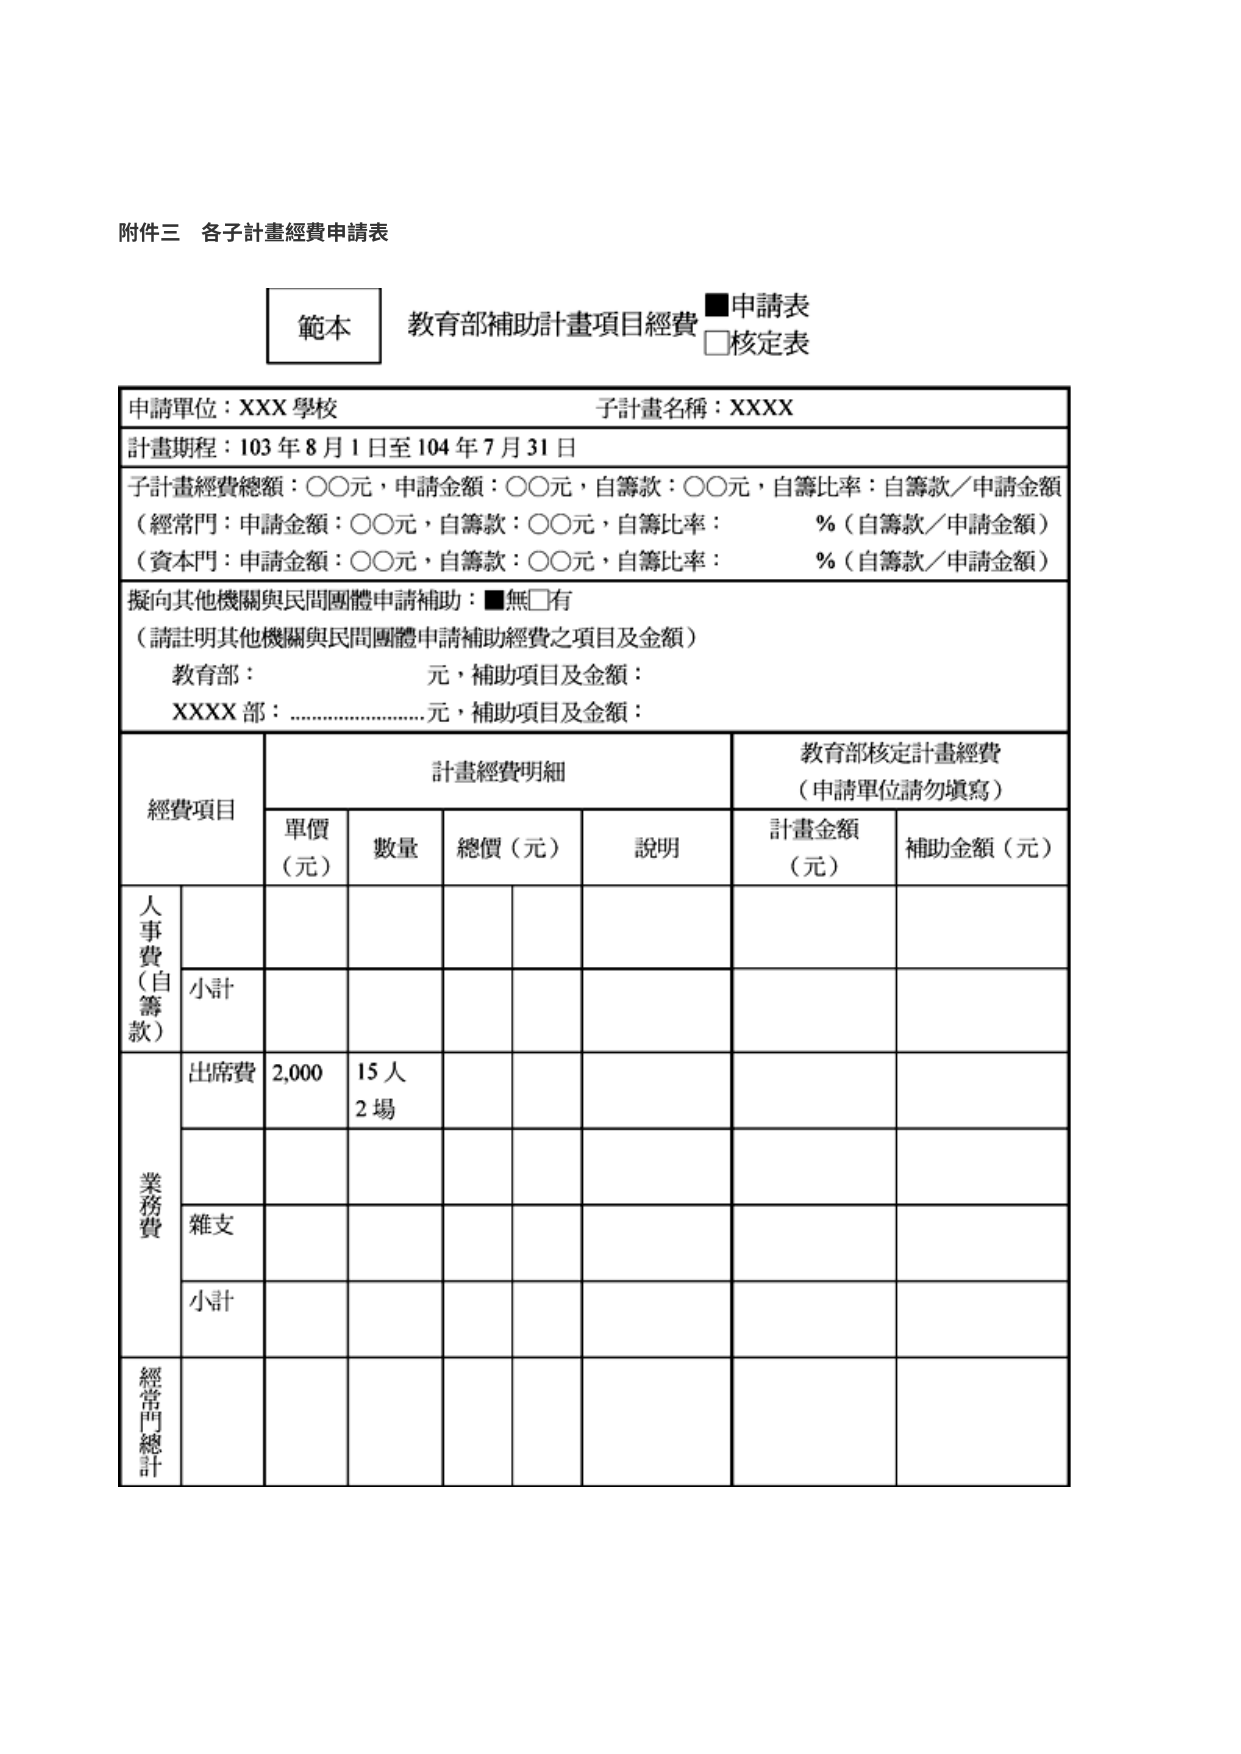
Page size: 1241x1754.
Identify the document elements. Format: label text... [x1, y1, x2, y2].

text 附件三 各子計畫經費申請表 [118, 189, 1122, 1502]
